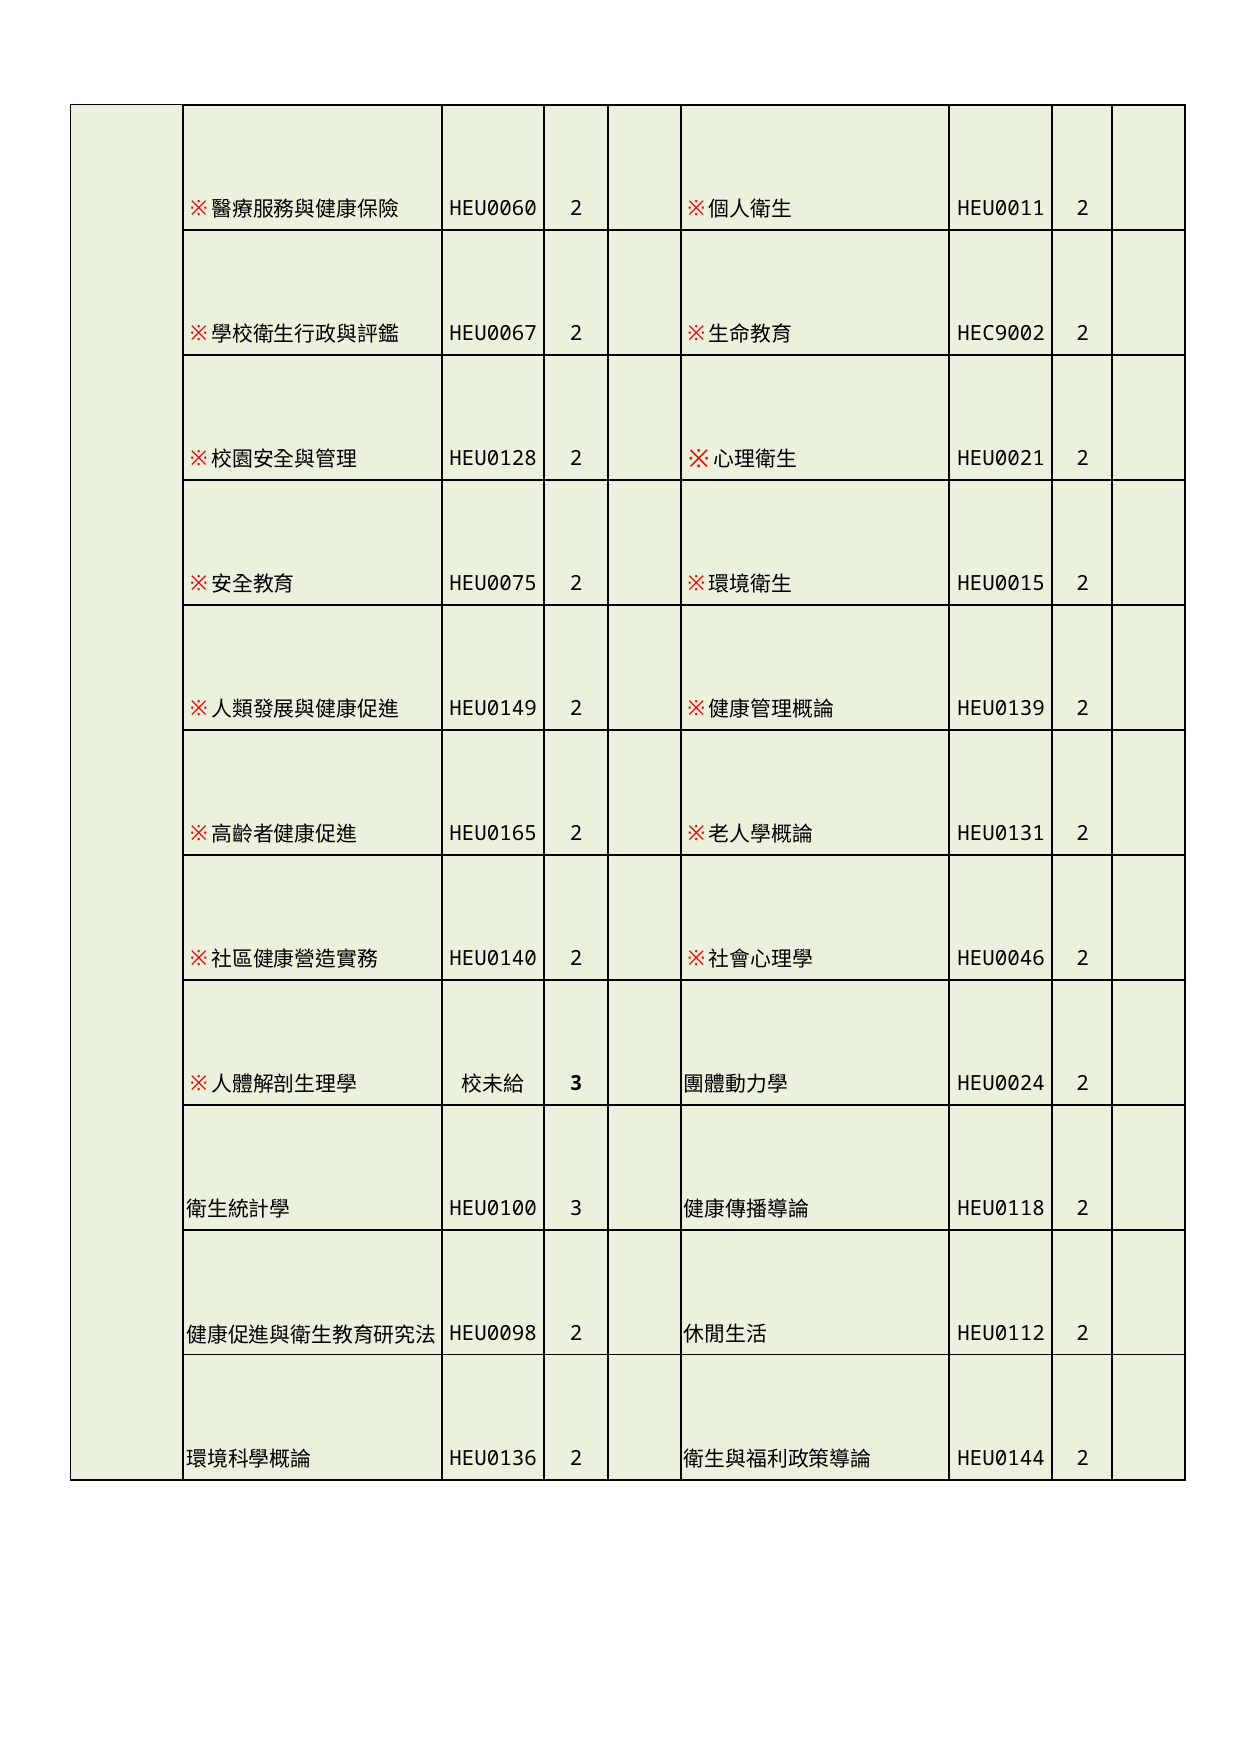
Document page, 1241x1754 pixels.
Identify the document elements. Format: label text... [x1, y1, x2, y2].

table_cell ※校園安全與管理 [184, 356, 441, 479]
table_cell ※社區健康營造實務 [184, 856, 441, 979]
table_cell 2 [1053, 981, 1111, 1104]
table_cell 2 [1053, 1355, 1111, 1479]
table_cell 2 [545, 1355, 607, 1479]
table_cell [1113, 481, 1184, 604]
table_cell HEU0136 [443, 1355, 543, 1479]
table_cell [1113, 356, 1184, 479]
table_cell ※個人衛生 [682, 106, 948, 229]
table_cell HEU0024 [950, 981, 1051, 1104]
table_cell [1113, 106, 1184, 229]
table_cell 2 [545, 231, 607, 354]
table_cell ※老人學概論 [682, 731, 948, 854]
table_cell 2 [1053, 106, 1111, 229]
table_cell 2 [1053, 731, 1111, 854]
table_cell HEU0149 [443, 606, 543, 729]
table_cell [609, 1355, 680, 1479]
table_cell [609, 1231, 680, 1354]
table_cell ※安全教育 [184, 481, 441, 604]
table_cell 健康傳播導論 [682, 1106, 948, 1229]
table_cell HEU0067 [443, 231, 543, 354]
table_cell HEU0021 [950, 356, 1051, 479]
table_cell [1113, 731, 1184, 854]
table_cell [1113, 231, 1184, 354]
table_cell HEU0100 [443, 1106, 543, 1229]
table_cell HEU0165 [443, 731, 543, 854]
table_cell 2 [545, 856, 607, 979]
table_cell 校未給 [443, 981, 543, 1104]
table_cell [1113, 1231, 1184, 1354]
table_cell [1113, 856, 1184, 979]
table_cell [609, 356, 680, 479]
table_cell 2 [1053, 1106, 1111, 1229]
table_cell [609, 856, 680, 979]
table_cell HEU0098 [443, 1231, 543, 1354]
table_cell 衛生統計學 [184, 1106, 441, 1229]
table_cell ※高齡者健康促進 [184, 731, 441, 854]
table_cell 衛生與福利政策導論 [682, 1355, 948, 1479]
table_cell 2 [1053, 356, 1111, 479]
table_cell HEU0131 [950, 731, 1051, 854]
table_cell HEU0139 [950, 606, 1051, 729]
table_cell ※醫療服務與健康保險 [184, 106, 441, 229]
table_cell 2 [545, 106, 607, 229]
table_cell ※人體解剖生理學 [184, 981, 441, 1104]
table_cell [609, 731, 680, 854]
table_cell [609, 981, 680, 1104]
table_cell 2 [1053, 481, 1111, 604]
table_cell ※人類發展與健康促進 [184, 606, 441, 729]
table_cell [609, 606, 680, 729]
table_cell 2 [545, 731, 607, 854]
table_cell HEU0015 [950, 481, 1051, 604]
table_cell [71, 105, 182, 1479]
table_cell 2 [1053, 856, 1111, 979]
table_cell 環境科學概論 [184, 1355, 441, 1479]
table_cell 2 [1053, 231, 1111, 354]
table_cell HEU0144 [950, 1355, 1051, 1479]
table_cell 團體動力學 [682, 981, 948, 1104]
table_cell ※心理衛生 [682, 356, 948, 479]
table_cell [1113, 981, 1184, 1104]
table_cell 2 [545, 1231, 607, 1354]
table_cell 2 [1053, 1231, 1111, 1354]
table_cell [609, 481, 680, 604]
table_cell 3 [545, 981, 607, 1104]
table_cell [609, 231, 680, 354]
table_cell HEU0046 [950, 856, 1051, 979]
table_cell 健康促進與衛生教育研究法 [184, 1231, 441, 1354]
table_cell [1113, 1106, 1184, 1229]
table_cell [1113, 606, 1184, 729]
table_cell ※健康管理概論 [682, 606, 948, 729]
table_cell 2 [545, 606, 607, 729]
table_cell ※學校衛生行政與評鑑 [184, 231, 441, 354]
table_cell 2 [545, 481, 607, 604]
table_cell HEU0060 [443, 106, 543, 229]
table_cell 3 [545, 1106, 607, 1229]
table_cell 休閒生活 [682, 1231, 948, 1354]
table_cell HEU0011 [950, 106, 1051, 229]
table_cell ※社會心理學 [682, 856, 948, 979]
table_cell [609, 1106, 680, 1229]
table_cell HEU0140 [443, 856, 543, 979]
table_cell 2 [545, 356, 607, 479]
table_cell ※生命教育 [682, 231, 948, 354]
table_cell 2 [1053, 606, 1111, 729]
table_cell HEC9002 [950, 231, 1051, 354]
table_cell HEU0128 [443, 356, 543, 479]
table_cell HEU0118 [950, 1106, 1051, 1229]
table_cell HEU0112 [950, 1231, 1051, 1354]
table_cell [609, 106, 680, 229]
table_cell HEU0075 [443, 481, 543, 604]
table_cell ※環境衛生 [682, 481, 948, 604]
table_cell [1113, 1355, 1184, 1479]
